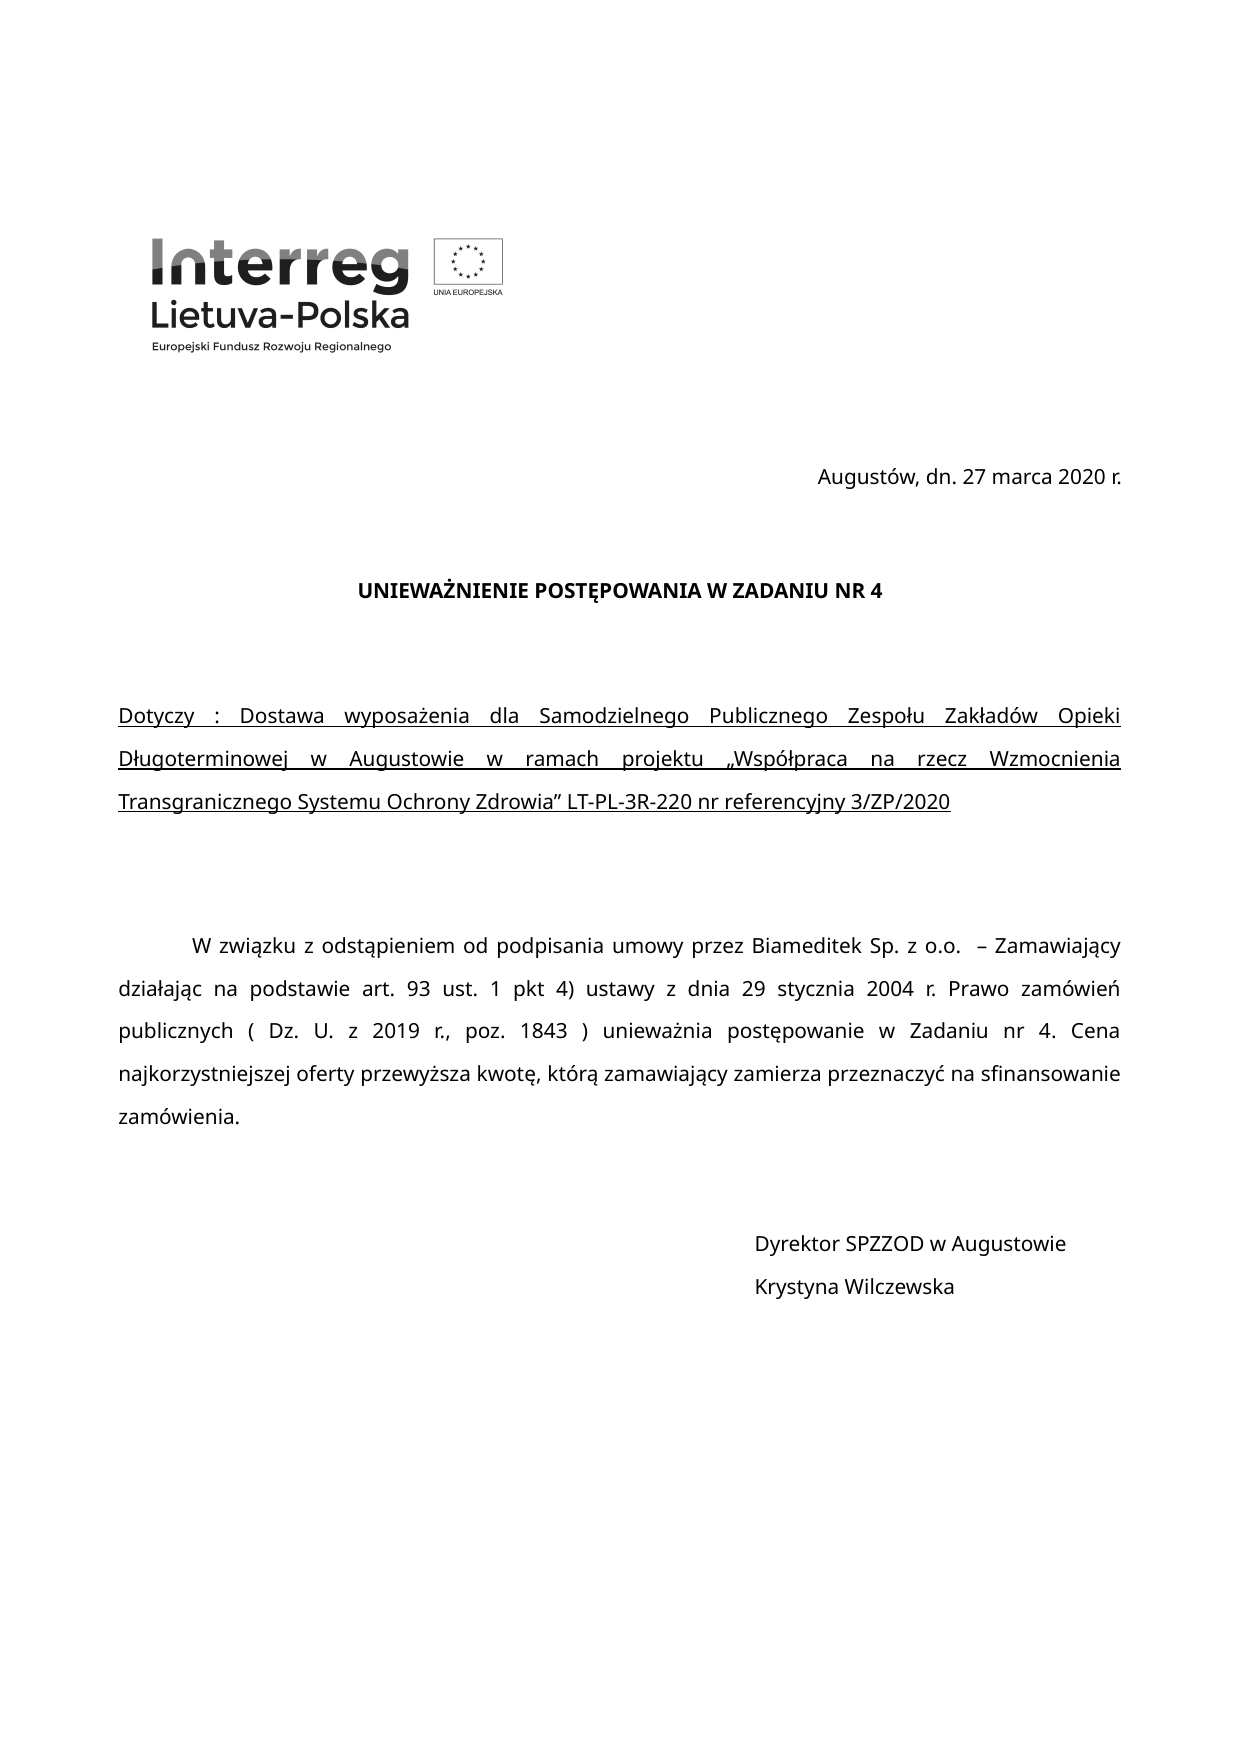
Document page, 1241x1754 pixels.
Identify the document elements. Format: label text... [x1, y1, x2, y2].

text UNIEWAŻNIENIE POSTĘPOWANIA W ZADANIU NR 4 [118, 576, 1122, 604]
picture [118, 204, 537, 405]
text Dotyczy : Dostawa wyposażenia dla Samodzielnego Publicznego Zespołu Zakładów Opieki Długoterminowej w Augustowie w ramach projektu „Współpraca na rzecz Wzmocnienia Transgranicznego Systemu Ochrony Zdrowia” LT-PL-3R-220 nr referencyjny 3/ZP/2020 [118, 702, 1122, 815]
text Dyrektor SPZZOD w Augustowie [118, 1229, 1122, 1258]
text Augustów, dn. 27 marca 2020 r. [118, 462, 1122, 491]
text W związku z odstąpieniem od podpisania umowy przez Biameditek Sp. z o.o. – Zamawiający działając na podstawie art. 93 ust. 1 pkt 4) ustawy z dnia 29 stycznia 2004 r. Prawo zamówień publicznych ( Dz. U. z 2019 r., poz. 1843 ) unieważnia postępowanie w Zadaniu nr 4. Cena najkorzystniejszej oferty przewyższa kwotę, którą zamawiający zamierza przeznaczyć na sfinansowanie zamówienia. [118, 931, 1122, 1130]
text Krystyna Wilczewska [118, 1272, 1122, 1301]
